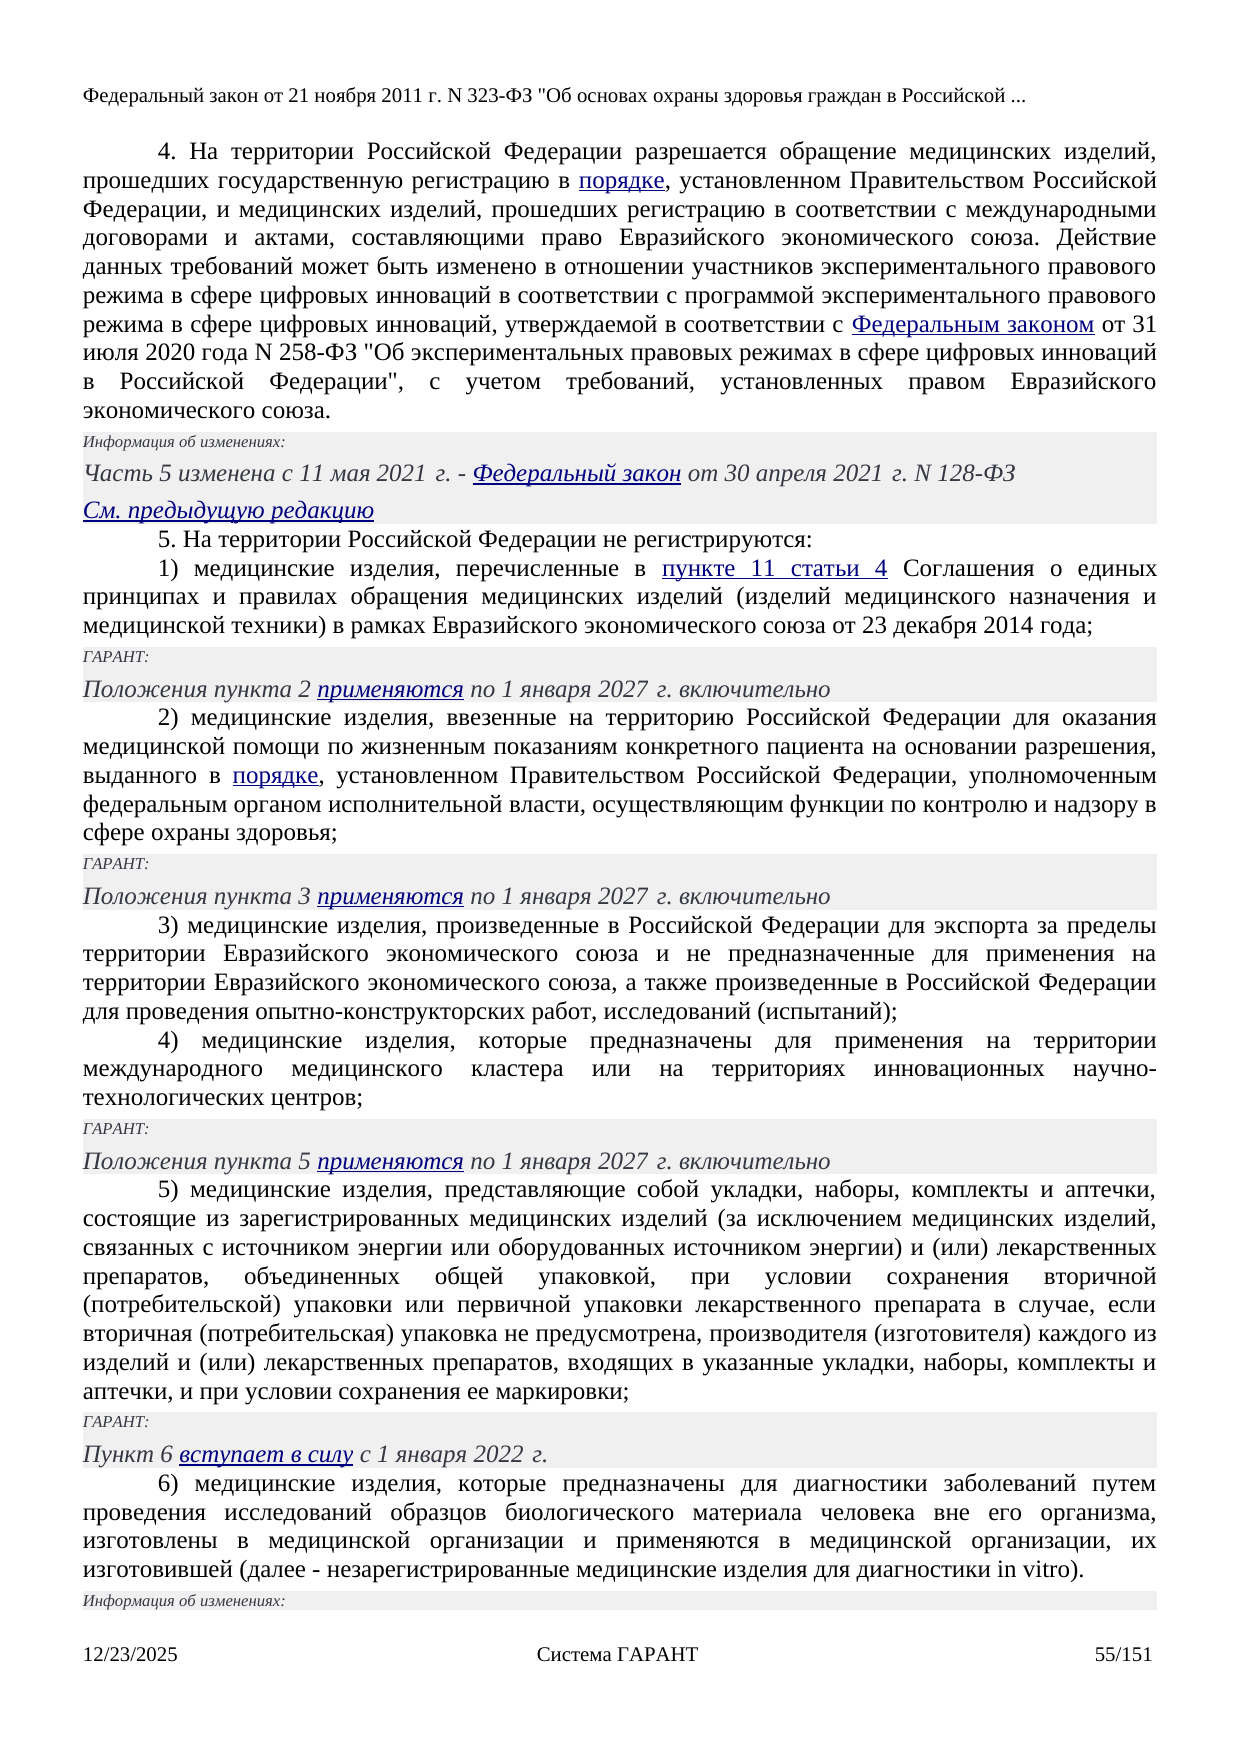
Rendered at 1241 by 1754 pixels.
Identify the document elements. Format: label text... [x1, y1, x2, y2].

text 3) медицинские изделия, произведенные в Российской Федерации для экспорта за пределы территории Евразийского экономического союза и не предназначенные для применения на территории Евразийского экономического союза, а также произведенные в Российской Федерации для проведения опытно-конструкторских работ, исследований (испытаний); [83, 910, 1157, 1025]
text ГАРАНТ: [151, 1412, 1157, 1431]
text Положения пункта 5 применяются по 1 января 2027 г. включительно [833, 1146, 1157, 1174]
text Часть 5 изменена с 11 мая 2021 г. - Федеральный закон от 30 апреля 2021 г. N 128-ФЗ [83, 458, 1157, 487]
text ГАРАНТ: [151, 1119, 1157, 1138]
text 5. На территории Российской Федерации не регистрируются: [83, 524, 1157, 553]
text 1) медицинские изделия, перечисленные в пункте 11 статьи 4 Соглашения о единых принципах и правилах обращения медицинских изделий (изделий медицинского назначения и медицинской техники) в рамках Евразийского экономического союза от 23 декабря 2014 года; [83, 553, 1157, 639]
text 4. На территории Российской Федерации разрешается обращение медицинских изделий, прошедших государственную регистрацию в порядке, установленном Правительством Российской Федерации, и медицинских изделий, прошедших регистрацию в соответствии с международными договорами и актами, составляющими право Евразийского экономического союза. Действие данных требований может быть изменено в отношении участников экспериментального правового режима в сфере цифровых инноваций в соответствии с программой экспериментального правового режима в сфере цифровых инноваций, утверждаемой в соответствии с Федеральным законом от 31 июля 2020 года N 258-ФЗ "Об экспериментальных правовых режимах в сфере цифровых инноваций в Российской Федерации", с учетом требований, установленных правом Евразийского экономического союза. [83, 136, 1157, 424]
text Положения пункта 3 применяются по 1 января 2027 г. включительно [833, 881, 1157, 910]
text Информация об изменениях: [287, 1591, 1157, 1610]
text 4) медицинские изделия, которые предназначены для применения на территории международного медицинского кластера или на территориях инновационных научно-технологических центров; [83, 1025, 1157, 1111]
text Пункт 6 вступает в силу с 1 января 2022 г. [550, 1439, 1157, 1468]
text 2) медицинские изделия, ввезенные на территорию Российской Федерации для оказания медицинской помощи по жизненным показаниям конкретного пациента на основании разрешения, выданного в порядке, установленном Правительством Российской Федерации, уполномоченным федеральным органом исполнительной власти, осуществляющим функции по контролю и надзору в сфере охраны здоровья; [83, 702, 1157, 846]
text 5) медицинские изделия, представляющие собой укладки, наборы, комплекты и аптечки, состоящие из зарегистрированных медицинских изделий (за исключением медицинских изделий, связанных с источником энергии или оборудованных источником энергии) и (или) лекарственных препаратов, объединенных общей упаковкой, при условии сохранения вторичной (потребительской) упаковки или первичной упаковки лекарственного препарата в случае, если вторичная (потребительская) упаковка не предусмотрена, производителя (изготовителя) каждого из изделий и (или) лекарственных препаратов, входящих в указанные укладки, наборы, комплекты и аптечки, и при условии сохранения ее маркировки; [83, 1174, 1157, 1404]
text Положения пункта 2 применяются по 1 января 2027 г. включительно [833, 674, 1157, 702]
text ГАРАНТ: [151, 647, 1157, 666]
text 6) медицинские изделия, которые предназначены для диагностики заболеваний путем проведения исследований образцов биологического материала человека вне его организма, изготовлены в медицинской организации и применяются в медицинской организации, их изготовившей (далее - незарегистрированные медицинские изделия для диагностики in vitro). [83, 1468, 1157, 1583]
text ГАРАНТ: [151, 854, 1157, 873]
text См. предыдущую редакцию [377, 495, 1157, 524]
text Информация об изменениях: [287, 432, 1157, 451]
